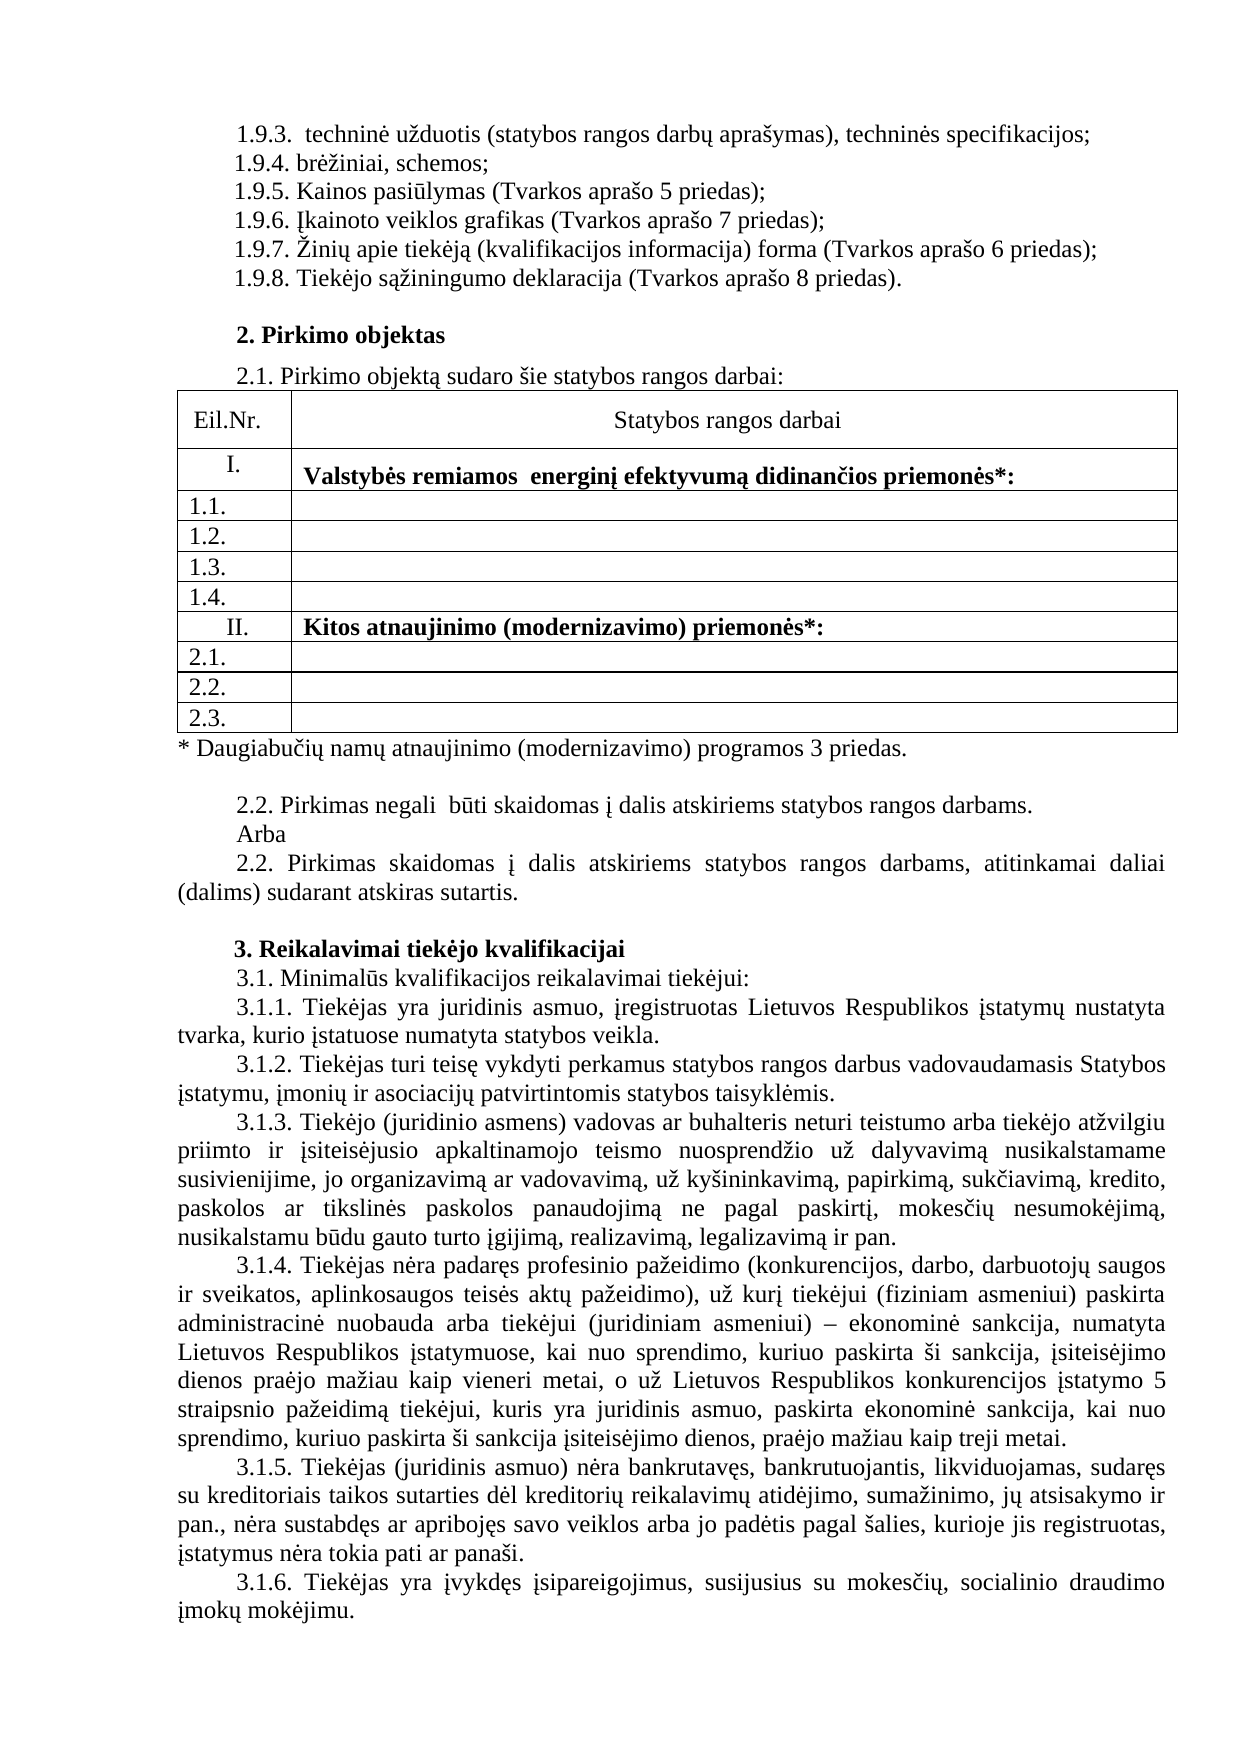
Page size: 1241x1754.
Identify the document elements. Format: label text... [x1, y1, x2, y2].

table_cell 1.3. [178, 552, 291, 581]
table_cell 2.2. [178, 673, 291, 702]
table_cell [292, 552, 1177, 581]
table_cell 2.3. [178, 703, 291, 732]
table_cell Valstybės remiamos energinį efektyvumą didinančios priemonės*: [292, 449, 1177, 490]
text 2.1. Pirkimo objektą sudaro šie statybos rangos darbai: [177, 361, 1167, 390]
text 1.9.6. Įkainoto veiklos grafikas (Tvarkos aprašo 7 priedas); [177, 205, 1167, 234]
text 3.1.2. Tiekėjas turi teisę vykdyti perkamus statybos rangos darbus vadovaudamasis Statybos įstatymu, įmonių ir asociacijų patvirtintomis statybos taisyklėmis. [177, 1049, 1167, 1107]
text 3.1.4. Tiekėjas nėra padaręs profesinio pažeidimo (konkurencijos, darbo, darbuotojų saugos ir sveikatos, aplinkosaugos teisės aktų pažeidimo), už kurį tiekėjui (fiziniam asmeniui) paskirta administracinė nuobauda arba tiekėjui (juridiniam asmeniui) – ekonominė sankcija, numatyta Lietuvos Respublikos įstatymuose, kai nuo sprendimo, kuriuo paskirta ši sankcija, įsiteisėjimo dienos praėjo mažiau kaip vieneri metai, o už Lietuvos Respublikos konkurencijos įstatymo 5 straipsnio pažeidimą tiekėjui, kuris yra juridinis asmuo, paskirta ekonominė sankcija, kai nuo sprendimo, kuriuo paskirta ši sankcija įsiteisėjimo dienos, praėjo mažiau kaip treji metai. [177, 1250, 1167, 1452]
text 1.9.8. Tiekėjo sąžiningumo deklaracija (Tvarkos aprašo 8 priedas). [177, 263, 1167, 291]
text 3.1.6. Tiekėjas yra įvykdęs įsipareigojimus, susijusius su mokesčių, socialinio draudimo įmokų mokėjimu. [177, 1567, 1167, 1624]
text 3.1.5. Tiekėjas (juridinis asmuo) nėra bankrutavęs, bankrutuojantis, likviduojamas, sudaręs su kreditoriais taikos sutarties dėl kreditorių reikalavimų atidėjimo, sumažinimo, jų atsisakymo ir pan., nėra sustabdęs ar apribojęs savo veiklos arba jo padėtis pagal šalies, kurioje jis registruotas, įstatymus nėra tokia pati ar panaši. [177, 1452, 1167, 1567]
text 3.1. Minimalūs kvalifikacijos reikalavimai tiekėjui: [177, 963, 1167, 992]
text 3.1.1. Tiekėjas yra juridinis asmuo, įregistruotas Lietuvos Respublikos įstatymų nustatyta tvarka, kurio įstatuose numatyta statybos veikla. [177, 992, 1167, 1049]
text 2.2. Pirkimas skaidomas į dalis atskiriems statybos rangos darbams, atitinkamai daliai (dalims) sudarant atskiras sutartis. [177, 848, 1167, 905]
text 1.9.5. Kainos pasiūlymas (Tvarkos aprašo 5 priedas); [177, 176, 1167, 205]
text 1.9.3. techninė užduotis (statybos rangos darbų aprašymas), techninės specifikacijos; [177, 119, 1167, 148]
text 3. Reikalavimai tiekėjo kvalifikacijai [177, 934, 1167, 963]
table_cell 1.4. [178, 582, 291, 611]
text * Daugiabučių namų atnaujinimo (modernizavimo) programos 3 priedas. [177, 733, 1167, 762]
table_cell [292, 521, 1177, 551]
table_cell 1.1. [178, 491, 291, 520]
table_header Statybos rangos darbai [292, 391, 1177, 448]
text 2. Pirkimo objektas [177, 320, 1167, 349]
text 2.2. Pirkimas negali būti skaidomas į dalis atskiriems statybos rangos darbams. [177, 790, 1167, 819]
table_cell II. [178, 612, 291, 641]
table_cell [292, 642, 1177, 671]
text 1.9.7. Žinių apie tiekėją (kvalifikacijos informacija) forma (Tvarkos aprašo 6 priedas); [177, 234, 1167, 263]
table_cell 1.2. [178, 521, 291, 551]
table_cell [292, 703, 1177, 732]
table_header Eil.Nr. [178, 391, 291, 448]
table_cell [292, 673, 1177, 702]
table_cell I. [178, 449, 291, 490]
table_cell 2.1. [178, 642, 291, 671]
text 3.1.3. Tiekėjo (juridinio asmens) vadovas ar buhalteris neturi teistumo arba tiekėjo atžvilgiu priimto ir įsiteisėjusio apkaltinamojo teismo nuosprendžio už dalyvavimą nusikalstamame susivienijime, jo organizavimą ar vadovavimą, už kyšininkavimą, papirkimą, sukčiavimą, kredito, paskolos ar tikslinės paskolos panaudojimą ne pagal paskirtį, mokesčių nesumokėjimą, nusikalstamu būdu gauto turto įgijimą, realizavimą, legalizavimą ir pan. [177, 1107, 1167, 1250]
text Arba [177, 819, 1167, 848]
text 1.9.4. brėžiniai, schemos; [177, 148, 1167, 176]
table_cell Kitos atnaujinimo (modernizavimo) priemonės*: [292, 612, 1177, 641]
table_cell [292, 491, 1177, 520]
table_cell [292, 582, 1177, 611]
